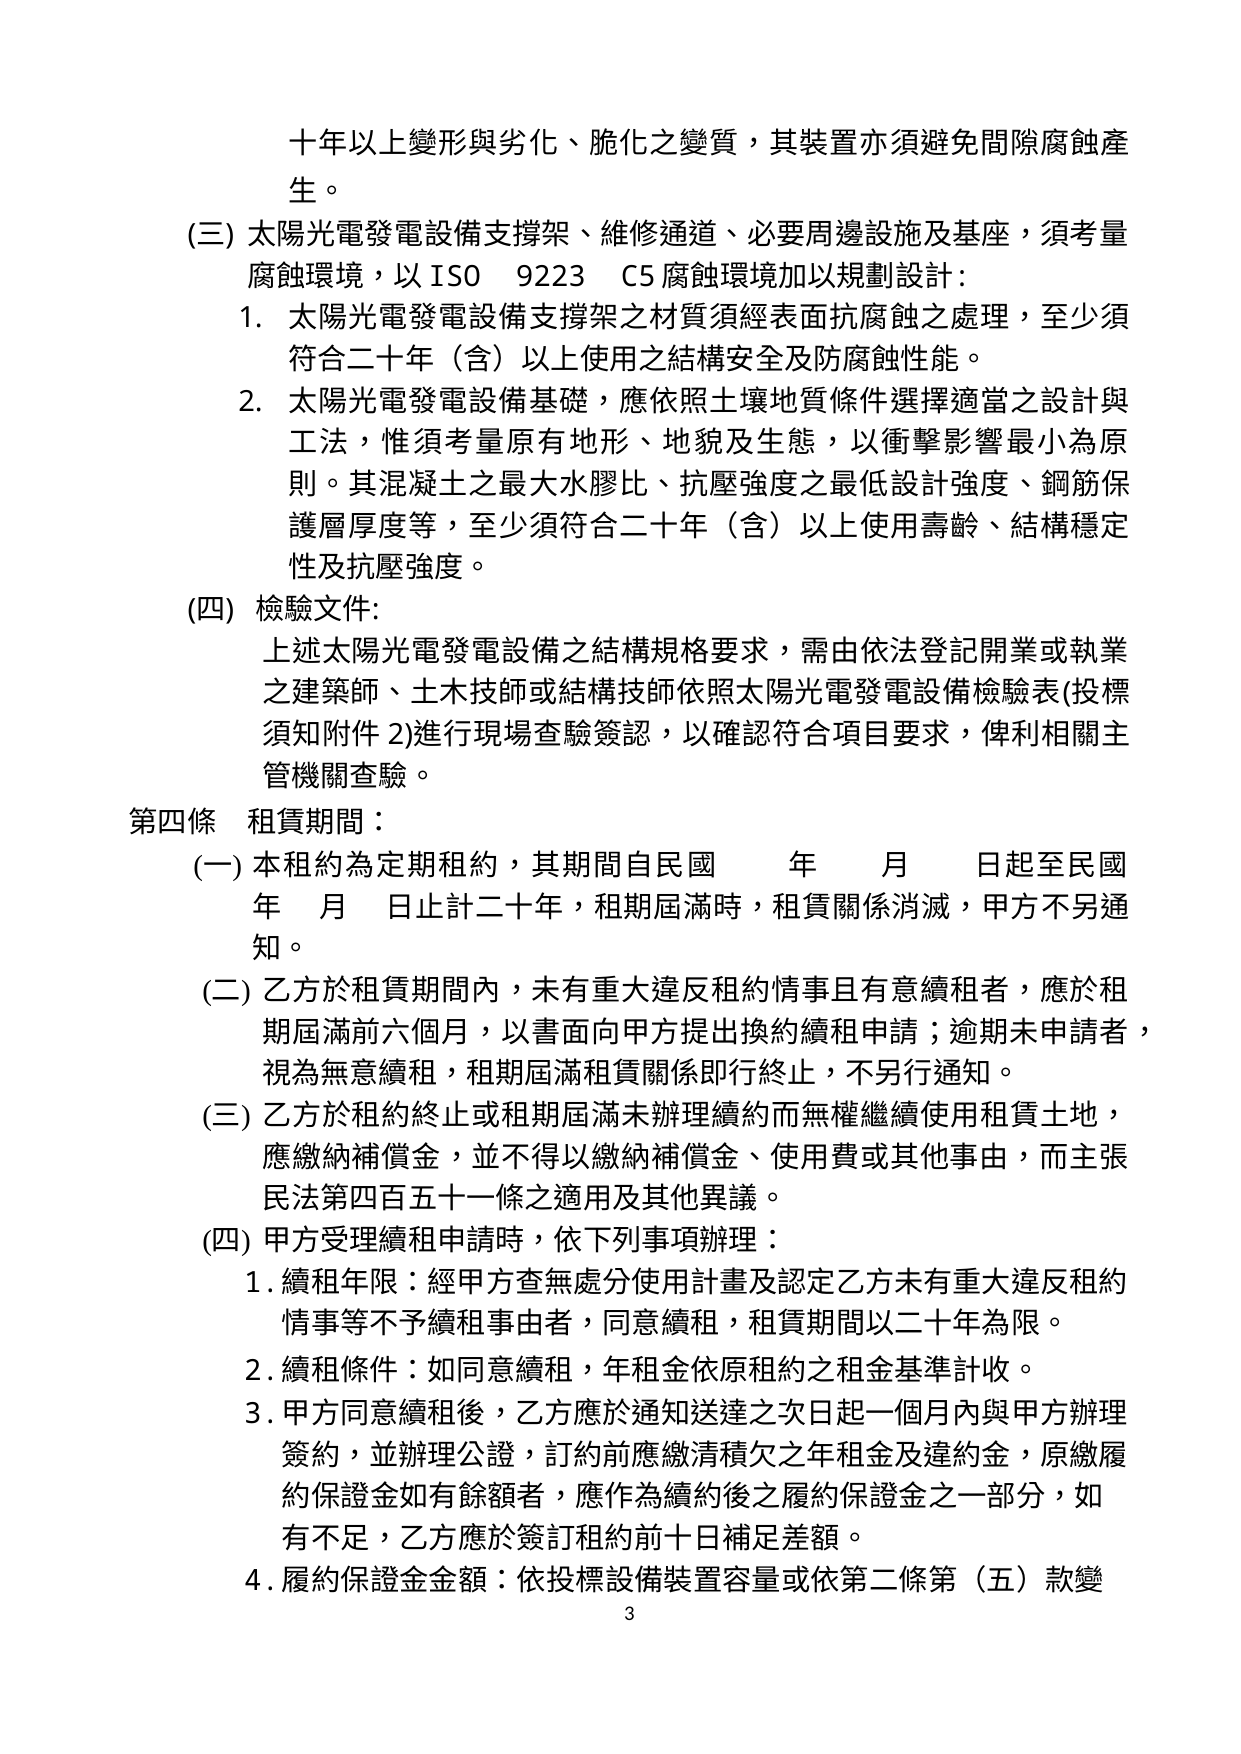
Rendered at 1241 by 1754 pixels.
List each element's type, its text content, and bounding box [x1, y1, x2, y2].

list 履約保證金金額：依投標設備裝置容量或依第二條第（五）款變 [244, 1557, 1130, 1598]
list 本租約為定期租約，其期間自民國 年 月 日起至民國 年 月 日止計二十年，租期屆滿時，租賃關係消滅，甲方不另通知。 [193, 842, 1130, 967]
list 上述太陽光電發電設備之結構規格要求，需由依法登記開業或執業之建築師、土木技師或結構技師依照太陽光電發電設備檢驗表(投標須知附件2)進行現場查驗簽認，以確認符合項目要求，俾利相關主管機關查驗。 [262, 628, 1130, 794]
list 甲方受理續租申請時，依下列事項辦理： [202, 1217, 1130, 1259]
list 太陽光電發電設備基礎，應依照土壤地質條件選擇適當之設計與工法，惟須考量原有地形、地貌及生態，以衝擊影響最小為原則。其混凝土之最大水膠比、抗壓強度之最低設計強度、鋼筋保護層厚度等，至少須符合二十年（含）以上使用壽齡、結構穩定性及抗壓強度。 [238, 378, 1130, 586]
list 乙方於租賃期間內，未有重大違反租約情事且有意續租者，應於租期屆滿前六個月，以書面向甲方提出換約續租申請；逾期未申請者，視為無意續租，租期屆滿租賃關係即行終止，不另行通知。 [202, 967, 1130, 1092]
list 租賃期間： [128, 794, 1130, 842]
list 續租條件：如同意續租，年租金依原租約之租金基準計收。 [244, 1342, 1130, 1390]
list 續租年限：經甲方查無處分使用計畫及認定乙方未有重大違反租約情事等不予續租事由者，同意續租，租賃期間以二十年為限。 [244, 1259, 1130, 1342]
list 檢驗文件: [187, 586, 1130, 628]
list 乙方於租約終止或租期屆滿未辦理續約而無權繼續使用租賃土地，應繳納補償金，並不得以繳納補償金、使用費或其他事由，而主張民法第四百五十一條之適用及其他異議。 [202, 1092, 1130, 1217]
list 甲方同意續租後，乙方應於通知送達之次日起一個月內與甲方辦理簽約，並辦理公證，訂約前應繳清積欠之年租金及違約金，原繳履約保證金如有餘額者，應作為續約後之履約保證金之一部分，如有不足，乙方應於簽訂租約前十日補足差額。 [244, 1390, 1130, 1557]
list 十年以上變形與劣化、脆化之變質，其裝置亦須避免間隙腐蝕產生。 [238, 115, 1130, 211]
list 太陽光電發電設備支撐架、維修通道、必要周邊設施及基座，須考量腐蝕環境，以ISO 9223 C5腐蝕環境加以規劃設計: [187, 211, 1130, 294]
list 太陽光電發電設備支撐架之材質須經表面抗腐蝕之處理，至少須符合二十年（含）以上使用之結構安全及防腐蝕性能。 [238, 294, 1130, 378]
